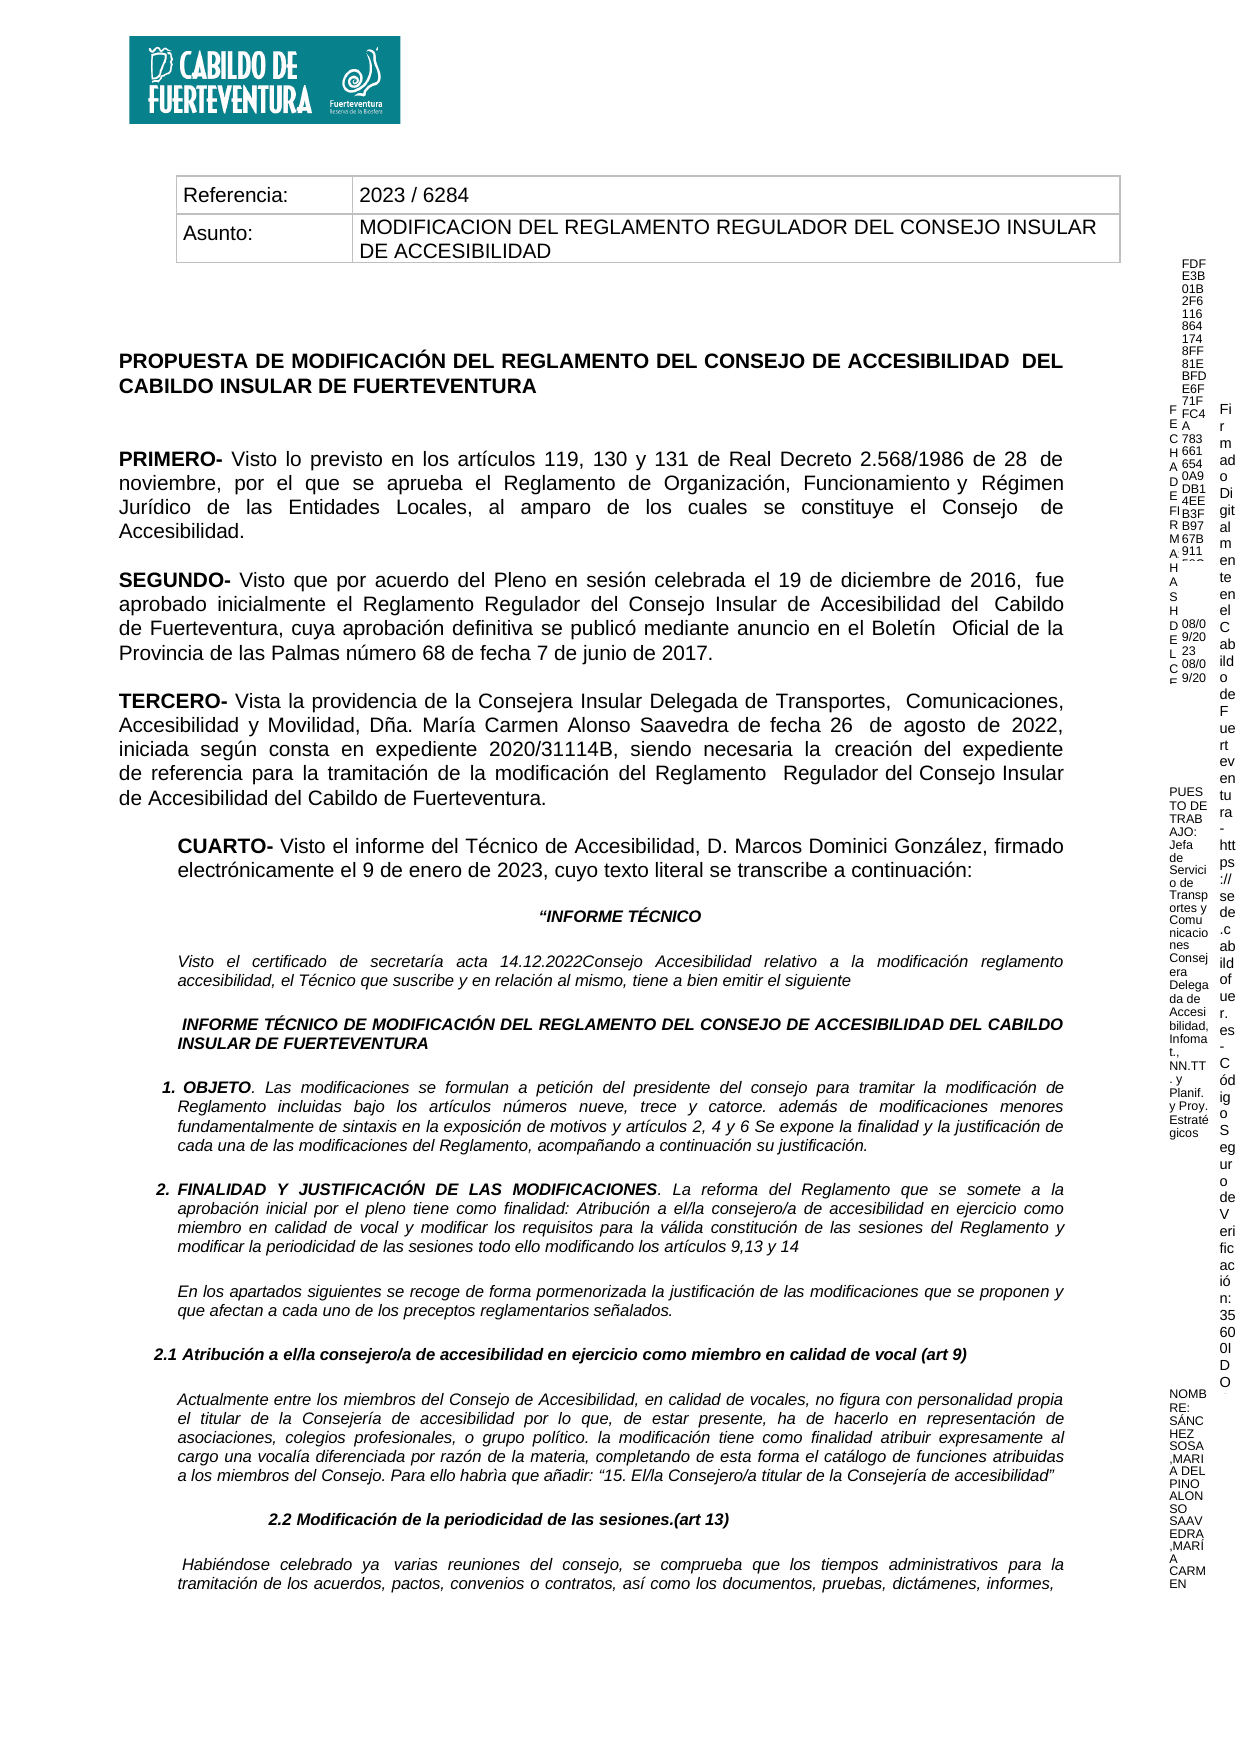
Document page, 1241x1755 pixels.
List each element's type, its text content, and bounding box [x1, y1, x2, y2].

table_header 2023 / 6284 [353, 177, 1119, 213]
list OBJETO. Las modificaciones se formulan a petición del presidente del consejo para tramitar la modificación de Reglamento incluidas bajo los artículos números nueve, trece y catorce. además de modificaciones menores fundamentalmente de sintaxis en la exposición de motivos y artículos 2, 4 y 6 Se expone la finalidad y la justificación de cada una de las modificaciones del Reglamento, acompañando a continuación su justificación. [156, 1078, 1064, 1155]
table_cell Asunto: [177, 215, 352, 262]
text 08/09/2023 [1182, 658, 1209, 684]
subtitle [1179, 256, 1209, 560]
table_cell MODIFICACION DEL REGLAMENTO REGULADOR DEL CONSEJO INSULAR DE ACCESIBILIDAD [353, 215, 1119, 262]
subtitle SEGUNDO- Visto que por acuerdo del Pleno en sesión celebrada el 19 de diciembre de 2016, fue aprobado inicialmente el Reglamento Regulador del Consejo Insular de Accesibilidad del Cabildo de Fuerteventura, cuya aprobación definitiva se publicó mediante anuncio en el Boletín Oficial de la Provincia de las Palmas número 68 de fecha 7 de junio de 2017. [119, 568, 1064, 664]
subtitle PRIMERO- Visto lo previsto en los artículos 119, 130 y 131 de Real Decreto 2.568/1986 de 28 de noviembre, por el que se aprueba el Reglamento de Organización, Funcionamiento y Régimen Jurídico de las Entidades Locales, al amparo de los cuales se constituye el Consejo de Accesibilidad. [119, 447, 1064, 543]
text FECHA DE FIRMA: HASH DEL CERTIFICADO: [1169, 402, 1184, 683]
text En los apartados siguientes se recoge de forma pormenorizada la justificación de las modificaciones que se proponen y que afectan a cada uno de los preceptos reglamentarios señalados. [177, 1282, 1064, 1320]
text INFORME TÉCNICO DE MODIFICACIÓN DEL REGLAMENTO DEL CONSEJO DE ACCESIBILIDAD DEL CABILDO INSULAR DE FUERTEVENTURA [177, 1014, 1064, 1053]
table_header Referencia: [177, 177, 352, 213]
text Actualmente entre los miembros del Consejo de Accesibilidad, en calidad de vocales, no figura con personalidad propia el titular de la Consejería de accesibilidad por lo que, de estar presente, ha de hacerlo en representación de asociaciones, colegios profesionales, o grupo político. la modificación tiene como finalidad atribuir expresamente al cargo una vocalía diferenciada por razón de la materia, completando de esta forma el catálogo de funciones atribuidas a los miembros del Consejo. Para ello habrìa que añadir: “15. El/la Consejero/a titular de la Consejería de accesibilidad” [177, 1389, 1064, 1485]
subtitle PROPUESTA DE MODIFICACIÓN DEL REGLAMENTO DEL CONSEJO DE ACCESIBILIDAD DEL CABILDO INSULAR DE FUERTEVENTURA [119, 349, 1063, 397]
text Habiéndose celebrado ya varias reuniones del consejo, se comprueba que los tiempos administrativos para la tramitación de los acuerdos, pactos, convenios o contratos, así como los documentos, pruebas, dictámenes, informes, [177, 1554, 1064, 1593]
list FINALIDAD Y JUSTIFICACIÓN DE LAS MODIFICACIONES. La reforma del Reglamento que se somete a la aprobación inicial por el pleno tiene como finalidad: Atribución a el/la consejero/a de accesibilidad en ejercicio como miembro en calidad de vocal y modificar los requisitos para la válida constitución de las sesiones del Reglamento y modificar la periodicidad de las sesiones todo ello modificando los artículos 9,13 y 14 [156, 1180, 1064, 1256]
subtitle [1167, 785, 1209, 1259]
text CUARTO- Visto el informe del Técnico de Accesibilidad, D. Marcos Dominici González, firmado electrónicamente el 9 de enero de 2023, cuyo texto literal se transcribe a continuación: [177, 834, 1064, 882]
text “INFORME TÉCNICO [228, 907, 1013, 926]
text SÁNCHEZ SOSA,MARIA DEL PINO ALONSO SAAVEDRA,MARÍA CARMEN [1169, 1416, 1207, 1591]
text Firmado Digitalmente en el Cabildo de Fuerteventura - https://sede.cabildofuer.es - Código Seguro de Verificación: 35600IDOC2E977DD063296DB4AB9 [1219, 401, 1236, 1394]
text Visto el certificado de secretaría acta 14.12.2022Consejo Accesibilidad relativo a la modificación reglamento accesibilidad, el Técnico que suscribe y en relación al mismo, tiene a bien emitir el siguiente [177, 951, 1064, 990]
text FDFE3B01B2F61168641748FF81EBFDE6F71FFC4A 7836616540A9DB14EEB3FB9767B91158CF176F40 [1182, 258, 1207, 560]
text PUESTO DE TRABAJO: [1169, 786, 1209, 839]
list Modificación de la periodicidad de las sesiones.(art 13) [268, 1510, 1167, 1529]
text NOMBRE: [1169, 1388, 1209, 1415]
list Atribución a el/la consejero/a de accesibilidad en ejercicio como miembro en calidad de vocal (art 9) [154, 1345, 1217, 1364]
text 08/09/2023 [1182, 618, 1209, 658]
subtitle TERCERO- Vista la providencia de la Consejera Insular Delegada de Transportes, Comunicaciones, Accesibilidad y Movilidad, Dña. María Carmen Alonso Saavedra de fecha 26 de agosto de 2022, iniciada según consta en expediente 2020/31114B, siendo necesaria la creación del expediente de referencia para la tramitación de la modificación del Reglamento Regulador del Consejo Insular de Accesibilidad del Cabildo de Fuerteventura. [119, 689, 1064, 809]
text Jefa de Servicio de Transportes y Comunicaciones [1169, 839, 1209, 952]
text Consejera Delegada de Accesibilidad, Infomat., NN.TT. y Planif. y Proy. Estratégicos [1169, 952, 1209, 1140]
